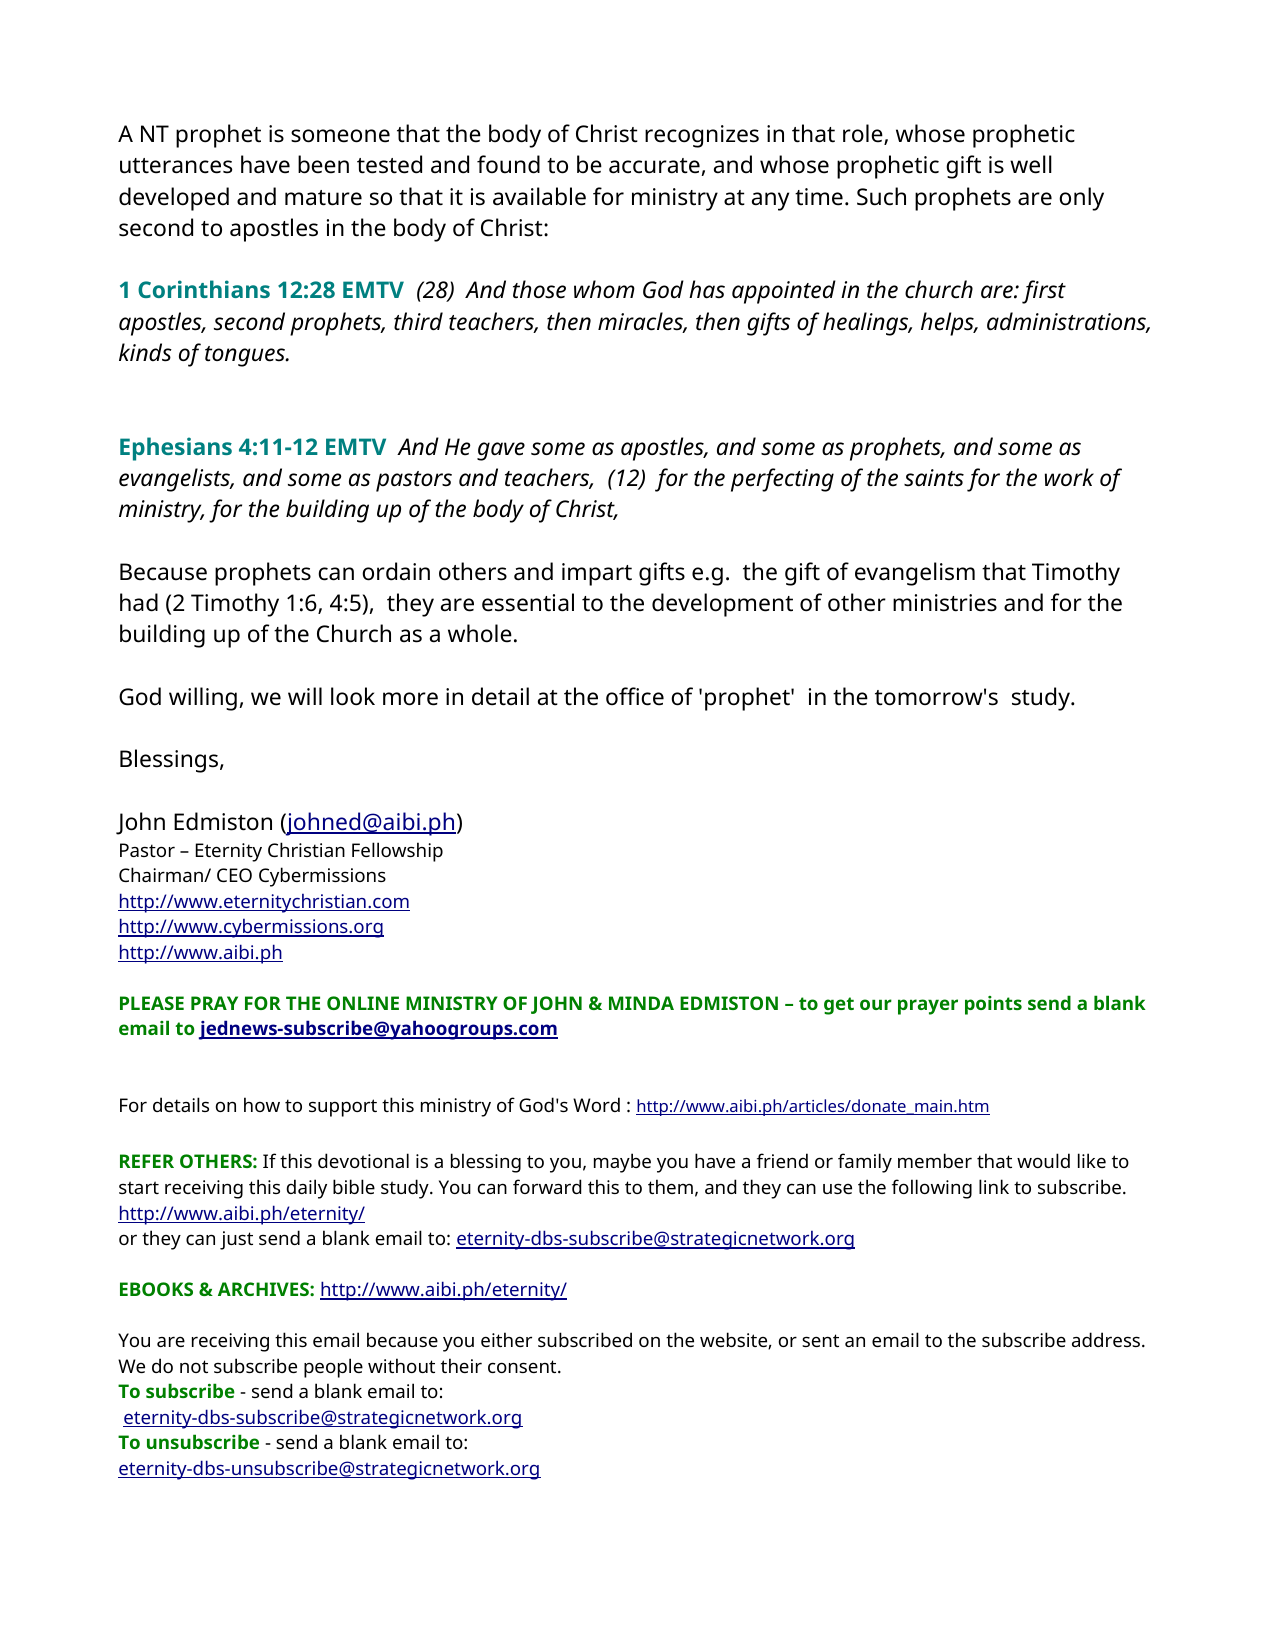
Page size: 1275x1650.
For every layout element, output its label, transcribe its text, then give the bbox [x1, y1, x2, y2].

text To unsubscribe - send a blank email to: eternity-dbs-unsubscribe@strategicnetwork.org [118, 1429, 1157, 1481]
text PLEASE PRAY FOR THE ONLINE MINISTRY OF JOHN & MINDA EDMISTON – to get our prayer points send a blank email to jednews-subscribe@yahoogroups.com [118, 990, 1157, 1041]
text Because prophets can ordain others and impart gifts e.g. the gift of evangelism that Timothy had (2 Timothy 1:6, 4:5), they are essential to the development of other ministries and for the building up of the Church as a whole. [118, 556, 1157, 649]
text Blessings, [118, 743, 1157, 774]
text You are receiving this email because you either subscribed on the website, or sent an email to the subscribe address. We do not subscribe people without their consent. [118, 1327, 1157, 1378]
text For details on how to support this ministry of God's Word : http://www.aibi.ph/articles/donate_main.htm [118, 1067, 1157, 1118]
text To subscribe - send a blank email to: eternity-dbs-subscribe@strategicnetwork.org [118, 1378, 1157, 1429]
text http://www.aibi.ph [118, 939, 1157, 964]
text 1 Corinthians 12:28 EMTV (28) And those whom God has appointed in the church are: first apostles, second prophets, third teachers, then miracles, then gifts of healings, helps, administrations, kinds of tongues. [118, 274, 1157, 368]
text EBOOKS & ARCHIVES: http://www.aibi.ph/eternity/ [118, 1276, 1157, 1302]
text John Edmiston (johned@aibi.ph) Pastor – Eternity Christian Fellowship Chairman/ CEO Cybermissions http://www.eternitychristian.com http://www.cybermissions.org [118, 806, 1157, 939]
text REFER OTHERS: If this devotional is a blessing to you, maybe you have a friend or family member that would like to start receiving this daily bible study. You can forward this to them, and they can use the following link to subscribe. http://www.aibi.ph/eternity/ or they can just send a blank email to: eternity-dbs-subscribe@strategicnetwork.org [118, 1149, 1157, 1251]
text God willing, we will look more in detail at the office of 'prophet' in the tomorrow's study. [118, 681, 1157, 712]
text Ephesians 4:11-12 EMTV And He gave some as apostles, and some as prophets, and some as evangelists, and some as pastors and teachers, (12) for the perfecting of the saints for the work of ministry, for the building up of the body of Christ, [118, 431, 1157, 524]
text A NT prophet is someone that the body of Christ recognizes in that role, whose prophetic utterances have been tested and found to be accurate, and whose prophetic gift is well developed and mature so that it is available for ministry at any time. Such prophets are only second to apostles in the body of Christ: [118, 118, 1157, 243]
